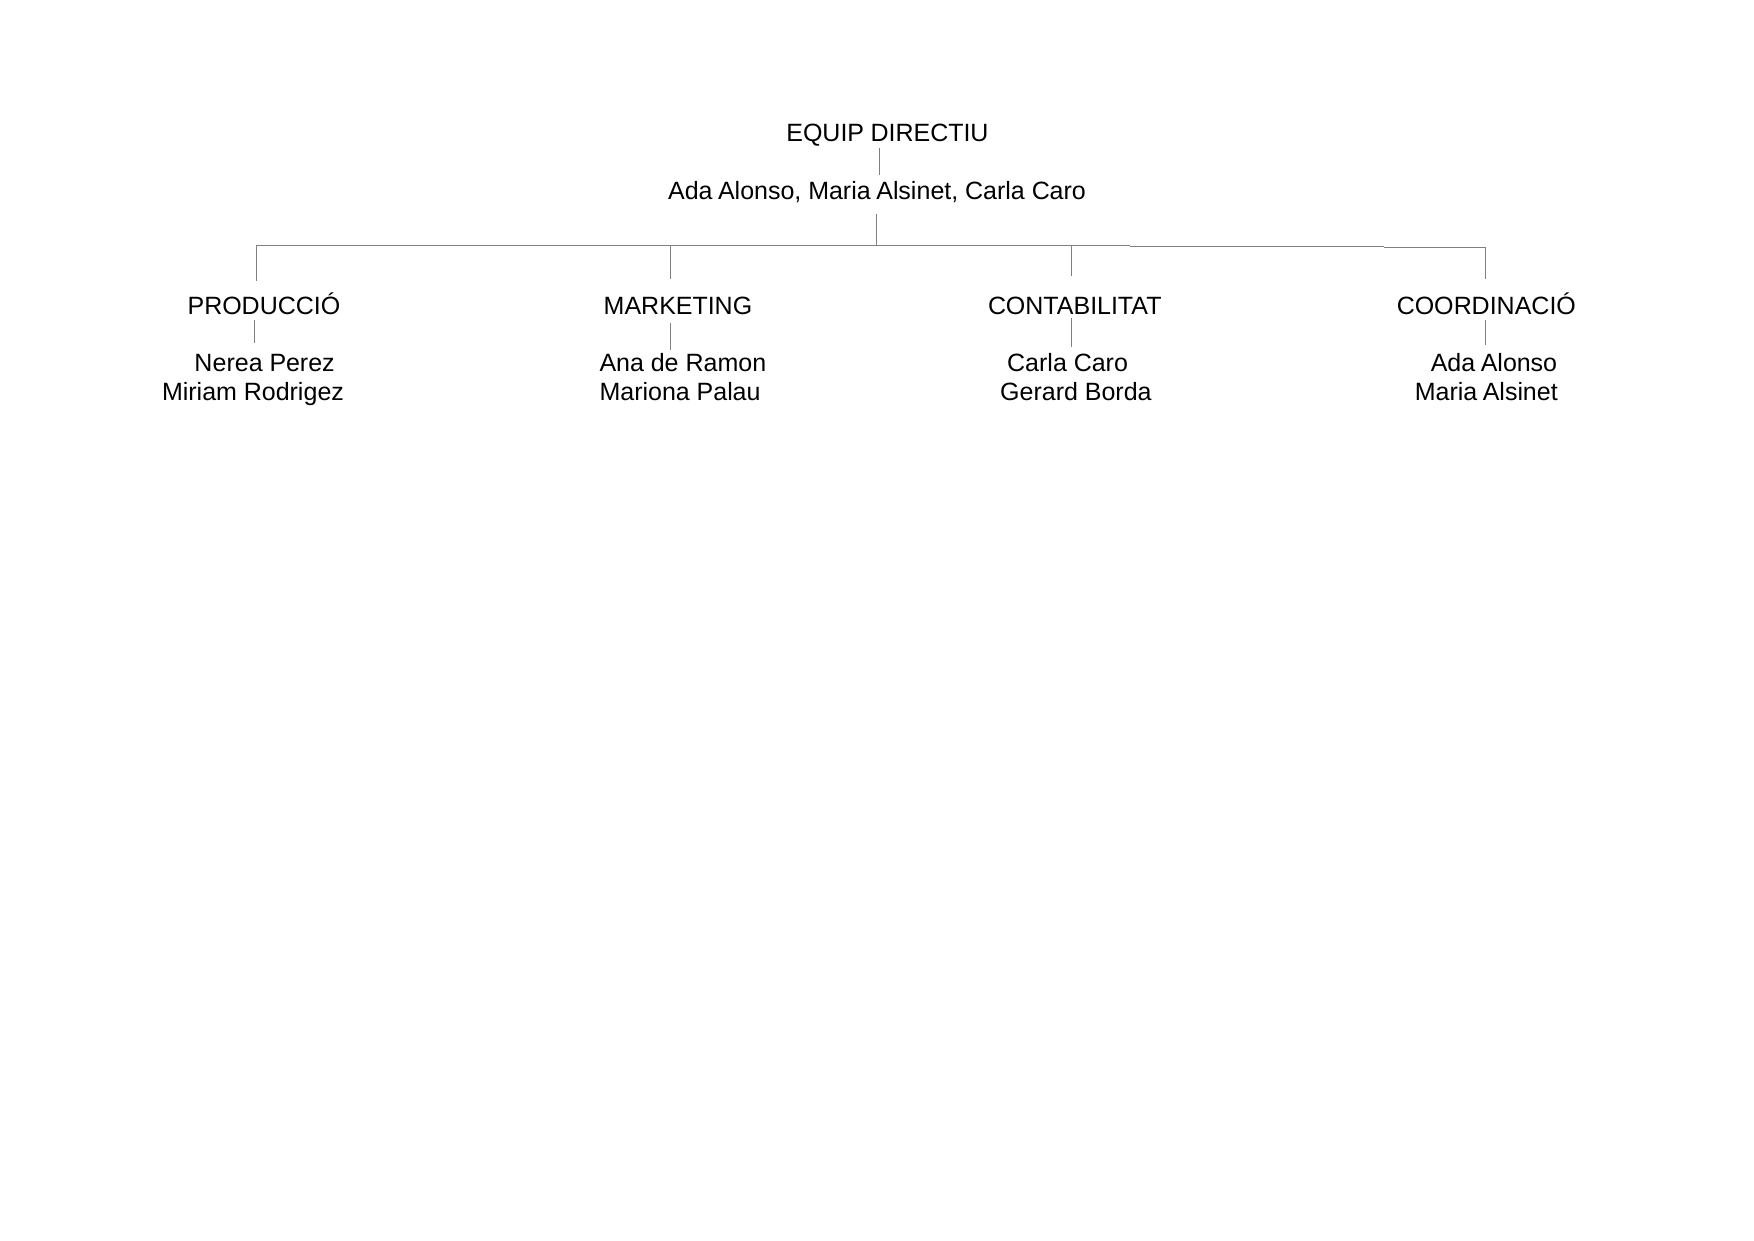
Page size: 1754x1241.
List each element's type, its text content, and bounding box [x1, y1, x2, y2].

text PRODUCCIÓ MARKETING CONTABILITAT COORDINACIÓ [118, 291, 1636, 319]
text Ada Alonso, Maria Alsinet, Carla Caro [118, 176, 1636, 204]
text EQUIP DIRECTIU [118, 118, 1636, 147]
text Nerea Perez Ana de Ramon Carla Caro Ada Alonso Miriam Rodrigez Mariona Palau Gerard Borda Maria Alsinet [118, 348, 1636, 406]
